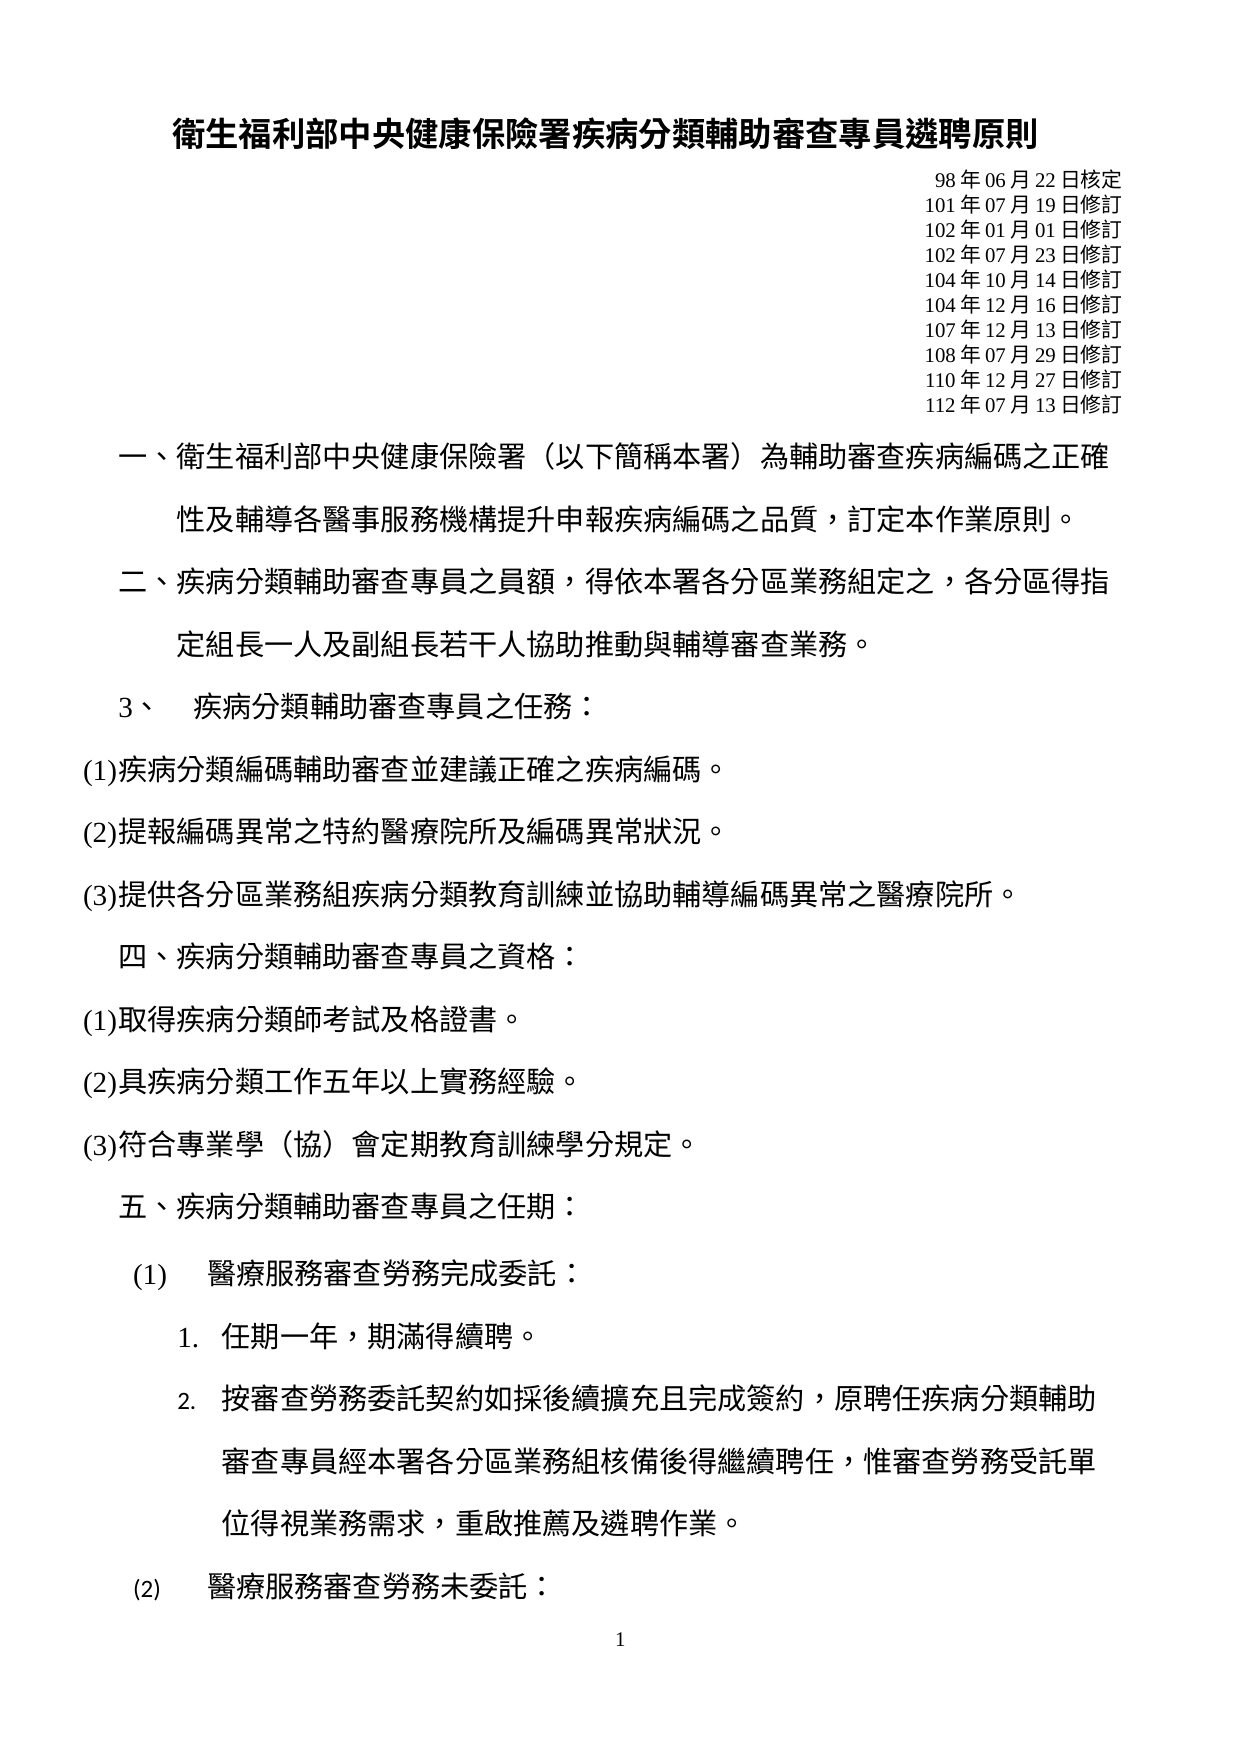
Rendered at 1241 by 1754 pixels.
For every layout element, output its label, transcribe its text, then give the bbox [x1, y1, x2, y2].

text 101年07月19日修訂 [118, 193, 1122, 218]
list 取得疾病分類師考試及格證書。 [83, 980, 1122, 1043]
list 疾病分類輔助審查專員之任務： [118, 668, 1122, 730]
list 任期一年，期滿得續聘。 [177, 1293, 1122, 1355]
text 衛生福利部中央健康保險署疾病分類輔助審查專員遴聘原則 [89, 108, 1122, 156]
text 112年07月13日修訂 [118, 393, 1122, 418]
text 110年12月27日修訂 [118, 368, 1122, 393]
text 108年07月29日修訂 [118, 343, 1122, 368]
list 醫療服務審查勞務完成委託： [133, 1230, 1122, 1293]
list 符合專業學（協）會定期教育訓練學分規定。 [83, 1105, 1122, 1168]
text 104年10月14日修訂 [118, 268, 1122, 293]
text 107年12月13日修訂 [118, 318, 1122, 343]
list 醫療服務審查勞務未委託： [133, 1543, 1122, 1605]
text 102年07月23日修訂 [118, 243, 1122, 268]
list 具疾病分類工作五年以上實務經驗。 [83, 1043, 1122, 1105]
list 提報編碼異常之特約醫療院所及編碼異常狀況。 [83, 793, 1122, 855]
text 104年12月16日修訂 [118, 293, 1122, 318]
text 五、疾病分類輔助審查專員之任期： [118, 1168, 1122, 1230]
list 提供各分區業務組疾病分類教育訓練並協助輔導編碼異常之醫療院所。 [83, 855, 1122, 918]
text 102年01月01日修訂 [118, 218, 1122, 243]
list 按審查勞務委託契約如採後續擴充且完成簽約，原聘任疾病分類輔助審查專員經本署各分區業務組核備後得繼續聘任，惟審查勞務受託單位得視業務需求，重啟推薦及遴聘作業。 [177, 1355, 1122, 1543]
text 一、衛生福利部中央健康保險署（以下簡稱本署）為輔助審查疾病編碼之正確性及輔導各醫事服務機構提升申報疾病編碼之品質，訂定本作業原則。 [118, 418, 1122, 543]
text 四、疾病分類輔助審查專員之資格： [118, 918, 1122, 980]
text 二、疾病分類輔助審查專員之員額，得依本署各分區業務組定之，各分區得指定組長一人及副組長若干人協助推動與輔導審查業務。 [118, 543, 1122, 668]
list 疾病分類編碼輔助審查並建議正確之疾病編碼。 [83, 730, 1122, 793]
text 98年06月22日核定 [118, 168, 1122, 193]
